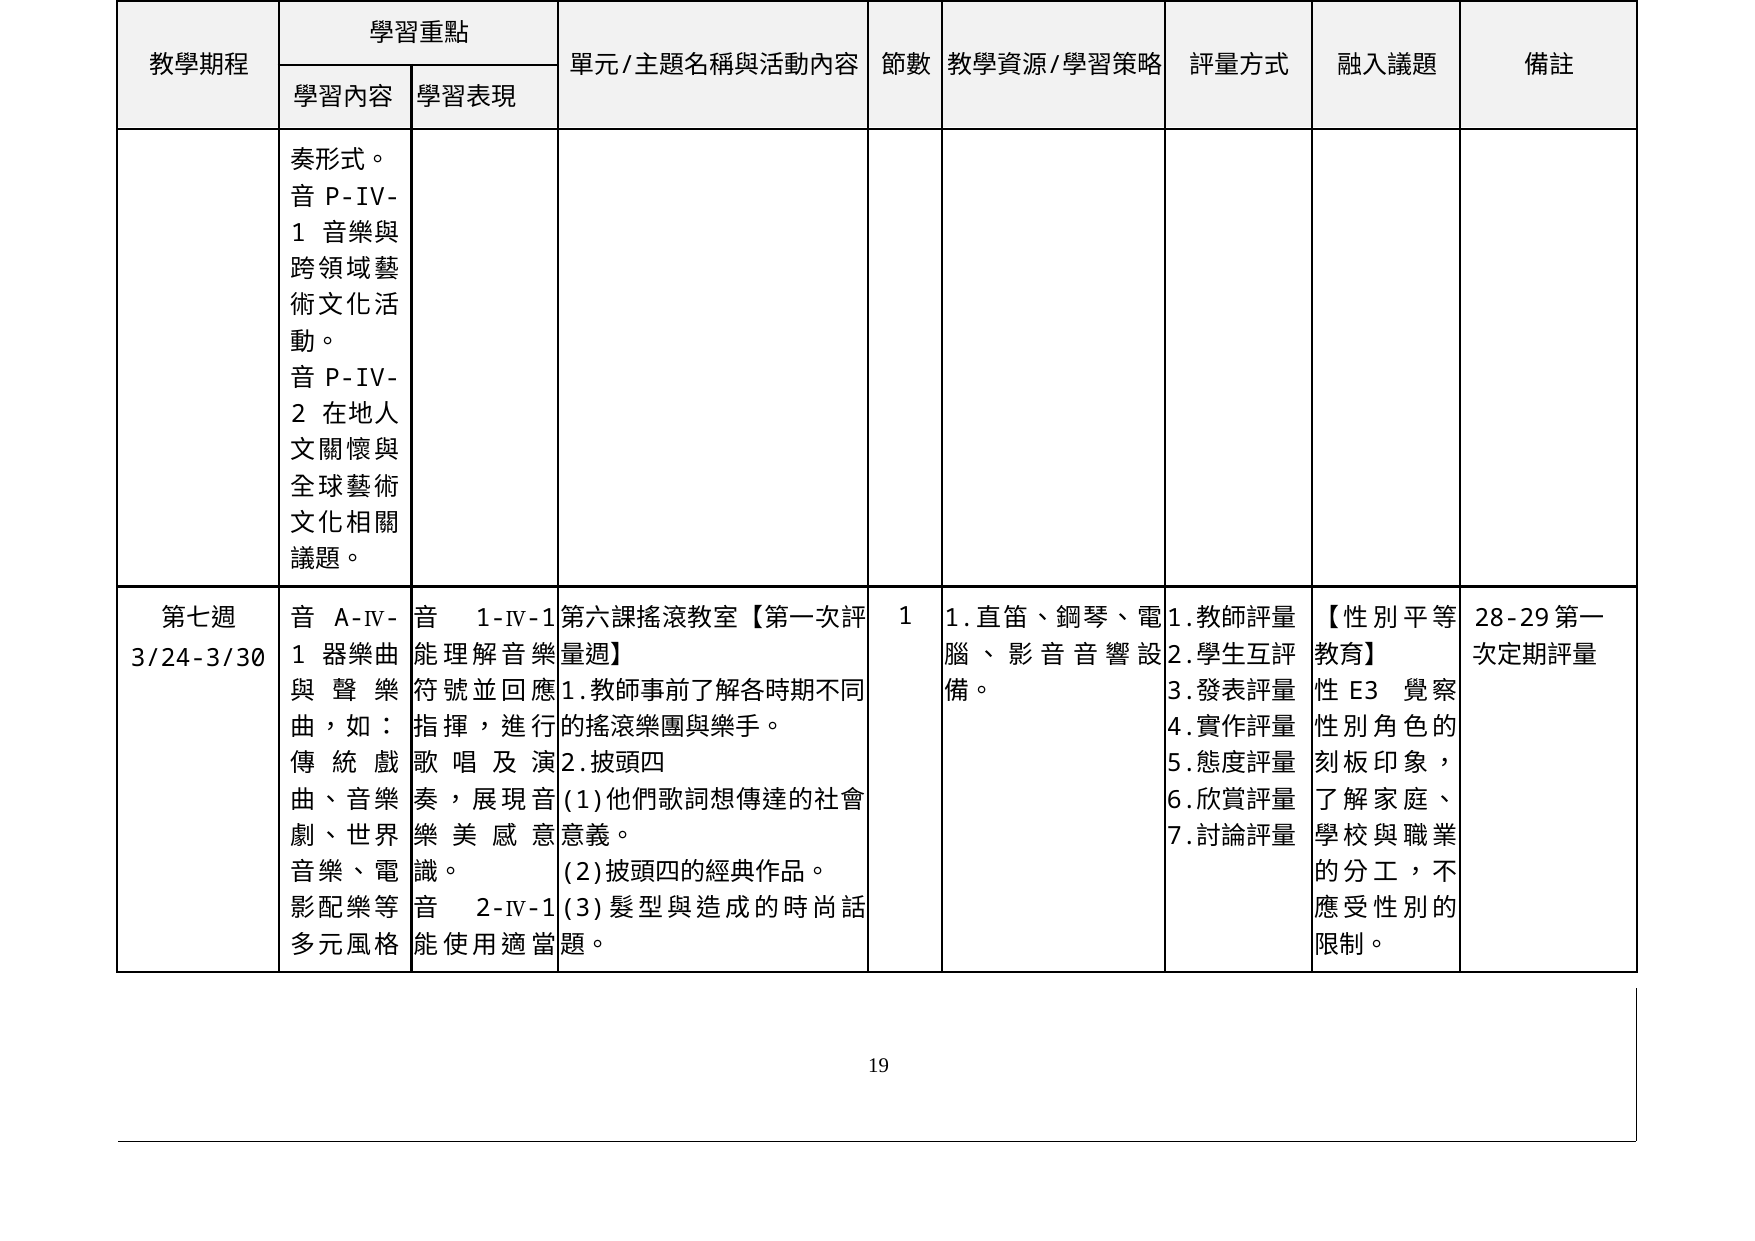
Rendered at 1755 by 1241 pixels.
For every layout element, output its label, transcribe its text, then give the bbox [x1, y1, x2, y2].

table_header 融入議題 [1313, 2, 1459, 127]
table_cell 第六課搖滾教室【第一次評量週】 1.教師事前了解各時期不同的搖滾樂團與樂手。 2.披頭四 (1)他們歌詞想傳達的社會意義。 (2)披頭四的經典作品。 (3)髮型與造成的時尚話題。 [559, 588, 867, 971]
table_header 教學資源/學習策略 [943, 2, 1164, 127]
table_header 備註 [1461, 2, 1636, 127]
table_cell 第七週 3/24-3/30 [118, 588, 278, 971]
table_cell 學習表現 [413, 66, 557, 127]
table_cell [869, 130, 941, 585]
table_cell 1.教師評量 2.學生互評 3.發表評量 4.實作評量 5.態度評量 6.欣賞評量 7.討論評量 [1166, 588, 1311, 971]
table_cell [1166, 130, 1311, 585]
table_cell 28-29第一次定期評量 [1461, 588, 1636, 971]
table_cell 奏形式。 音P-IV-1 音樂與跨領域藝術文化活動。 音P-IV-2 在地人文關懷與全球藝術文化相關議題。 [280, 130, 410, 585]
table_cell [943, 130, 1164, 585]
table_header 學習重點 [280, 2, 557, 64]
table_cell [118, 130, 278, 585]
table_cell 音A-Ⅳ-1 器樂曲與聲樂曲，如：傳統戲曲、音樂劇、世界音樂、電影配樂等多元風格 [280, 588, 410, 971]
table_cell 學習內容 [280, 66, 410, 127]
table_header 節數 [869, 2, 941, 127]
table_header 評量方式 [1166, 2, 1311, 127]
table_cell [1313, 130, 1459, 585]
table_cell [559, 130, 867, 585]
table_header 教學期程 [118, 2, 278, 127]
table_cell 【性別平等教育】 性E3 覺察性別角色的刻板印象，了解家庭、學校與職業的分工，不應受性別的限制。 [1313, 588, 1459, 971]
table_cell 音1-Ⅳ-1 能理解音樂符號並回應指揮，進行歌唱及演奏，展現音樂美感意識。 音2-Ⅳ-1 能使用適當 [413, 588, 557, 971]
table_header 單元/主題名稱與活動內容 [559, 2, 867, 127]
table_cell 1 [869, 588, 941, 971]
table_cell [413, 130, 557, 585]
table_cell 1.直笛、鋼琴、電腦、影音音響設備。 [943, 588, 1164, 971]
table_cell [1461, 130, 1636, 585]
